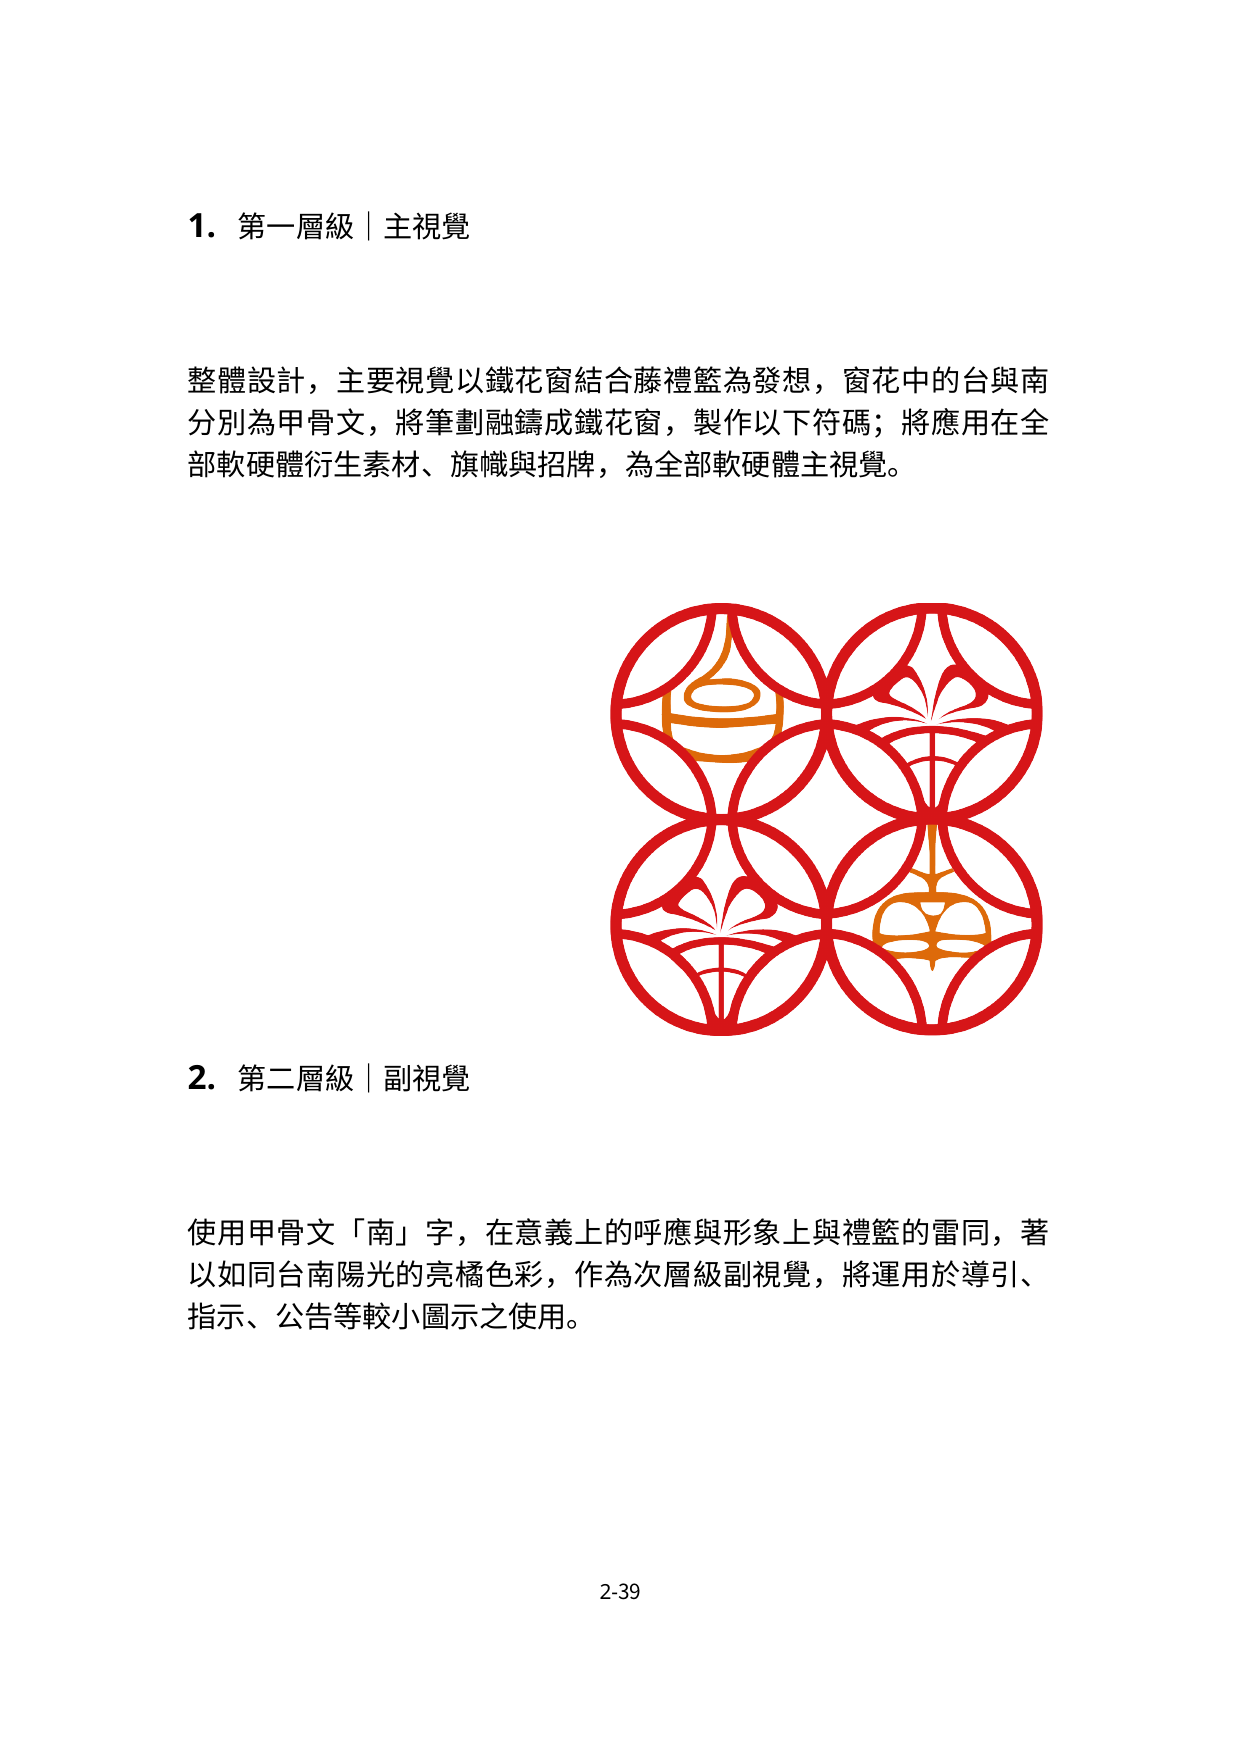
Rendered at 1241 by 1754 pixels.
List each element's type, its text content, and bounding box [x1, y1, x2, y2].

subtitle 第一層級｜主視覺 [187, 202, 1053, 247]
text 使用甲骨文「南」字，在意義上的呼應與形象上與禮籃的雷同，著以如同台南陽光的亮橘色彩，作為次層級副視覺，將運用於導引、指示、公告等較小圖示之使用。 [187, 1209, 1053, 1336]
subtitle 第二層級｜副視覺 [187, 1054, 1053, 1099]
text 整體設計，主要視覺以鐵花窗結合藤禮籃為發想，窗花中的台與南分別為甲骨文，將筆劃融鑄成鐵花窗，製作以下符碼；將應用在全部軟硬體衍生素材、旗幟與招牌，為全部軟硬體主視覺。 [187, 357, 1053, 484]
picture [610, 603, 1043, 1036]
